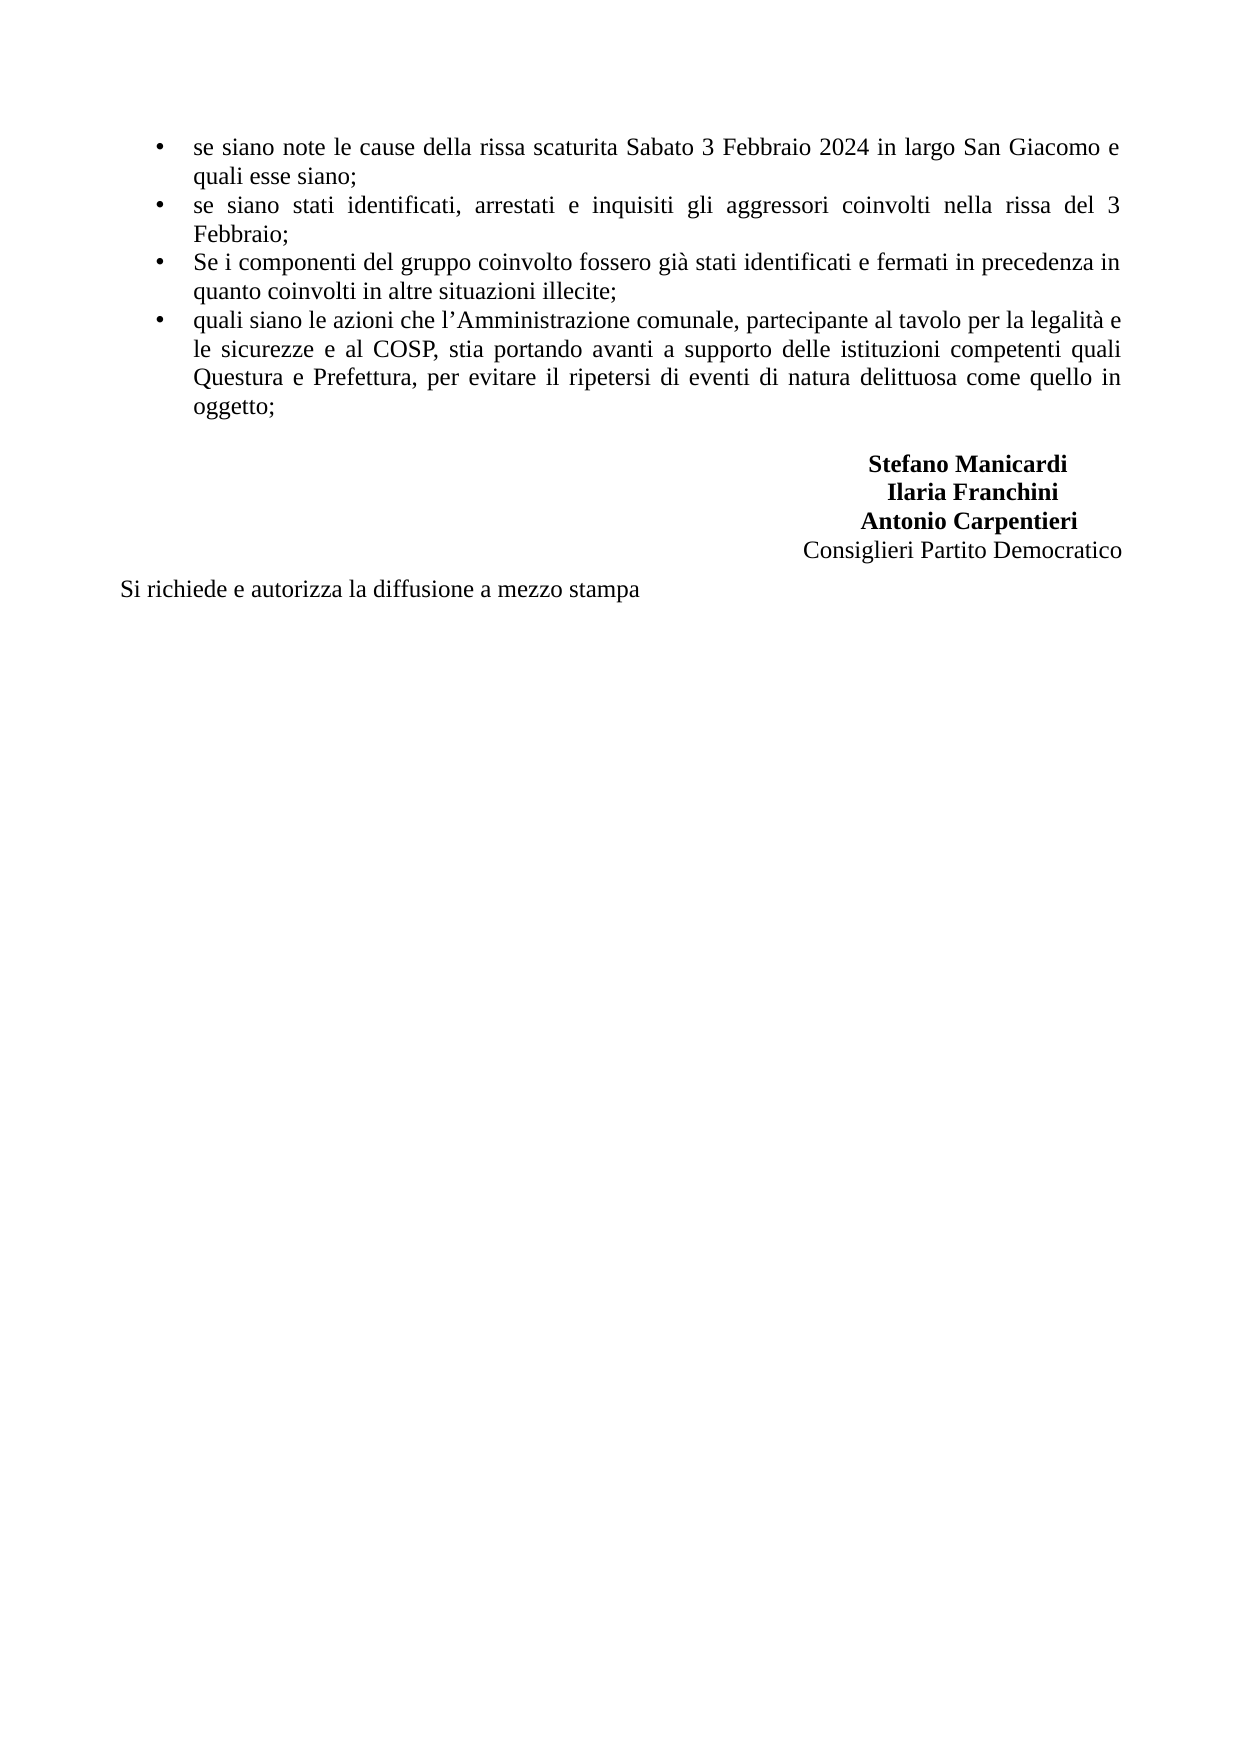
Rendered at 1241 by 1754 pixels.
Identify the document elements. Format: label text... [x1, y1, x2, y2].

list se siano stati identificati, arrestati e inquisiti gli aggressori coinvolti nella rissa del 3 Febbraio; [156, 190, 1122, 247]
text Antonio Carpentieri [118, 506, 1122, 535]
list se siano note le cause della rissa scaturita Sabato 3 Febbraio 2024 in largo San Giacomo e quali esse siano; [156, 132, 1122, 190]
list quali siano le azioni che l’Amministrazione comunale, partecipante al tavolo per la legalità e le sicurezze e al COSP, stia portando avanti a supporto delle istituzioni competenti quali Questura e Prefettura, per evitare il ripetersi di eventi di natura delittuosa come quello in oggetto; [156, 305, 1122, 420]
text Consiglieri Partito Democratico [118, 535, 1122, 564]
list Se i componenti del gruppo coinvolto fossero già stati identificati e fermati in precedenza in quanto coinvolti in altre situazioni illecite; [156, 247, 1122, 305]
text Si richiede e autorizza la diffusione a mezzo stampa [88, 574, 1161, 603]
text Stefano Manicardi Ilaria Franchini [118, 449, 1122, 506]
